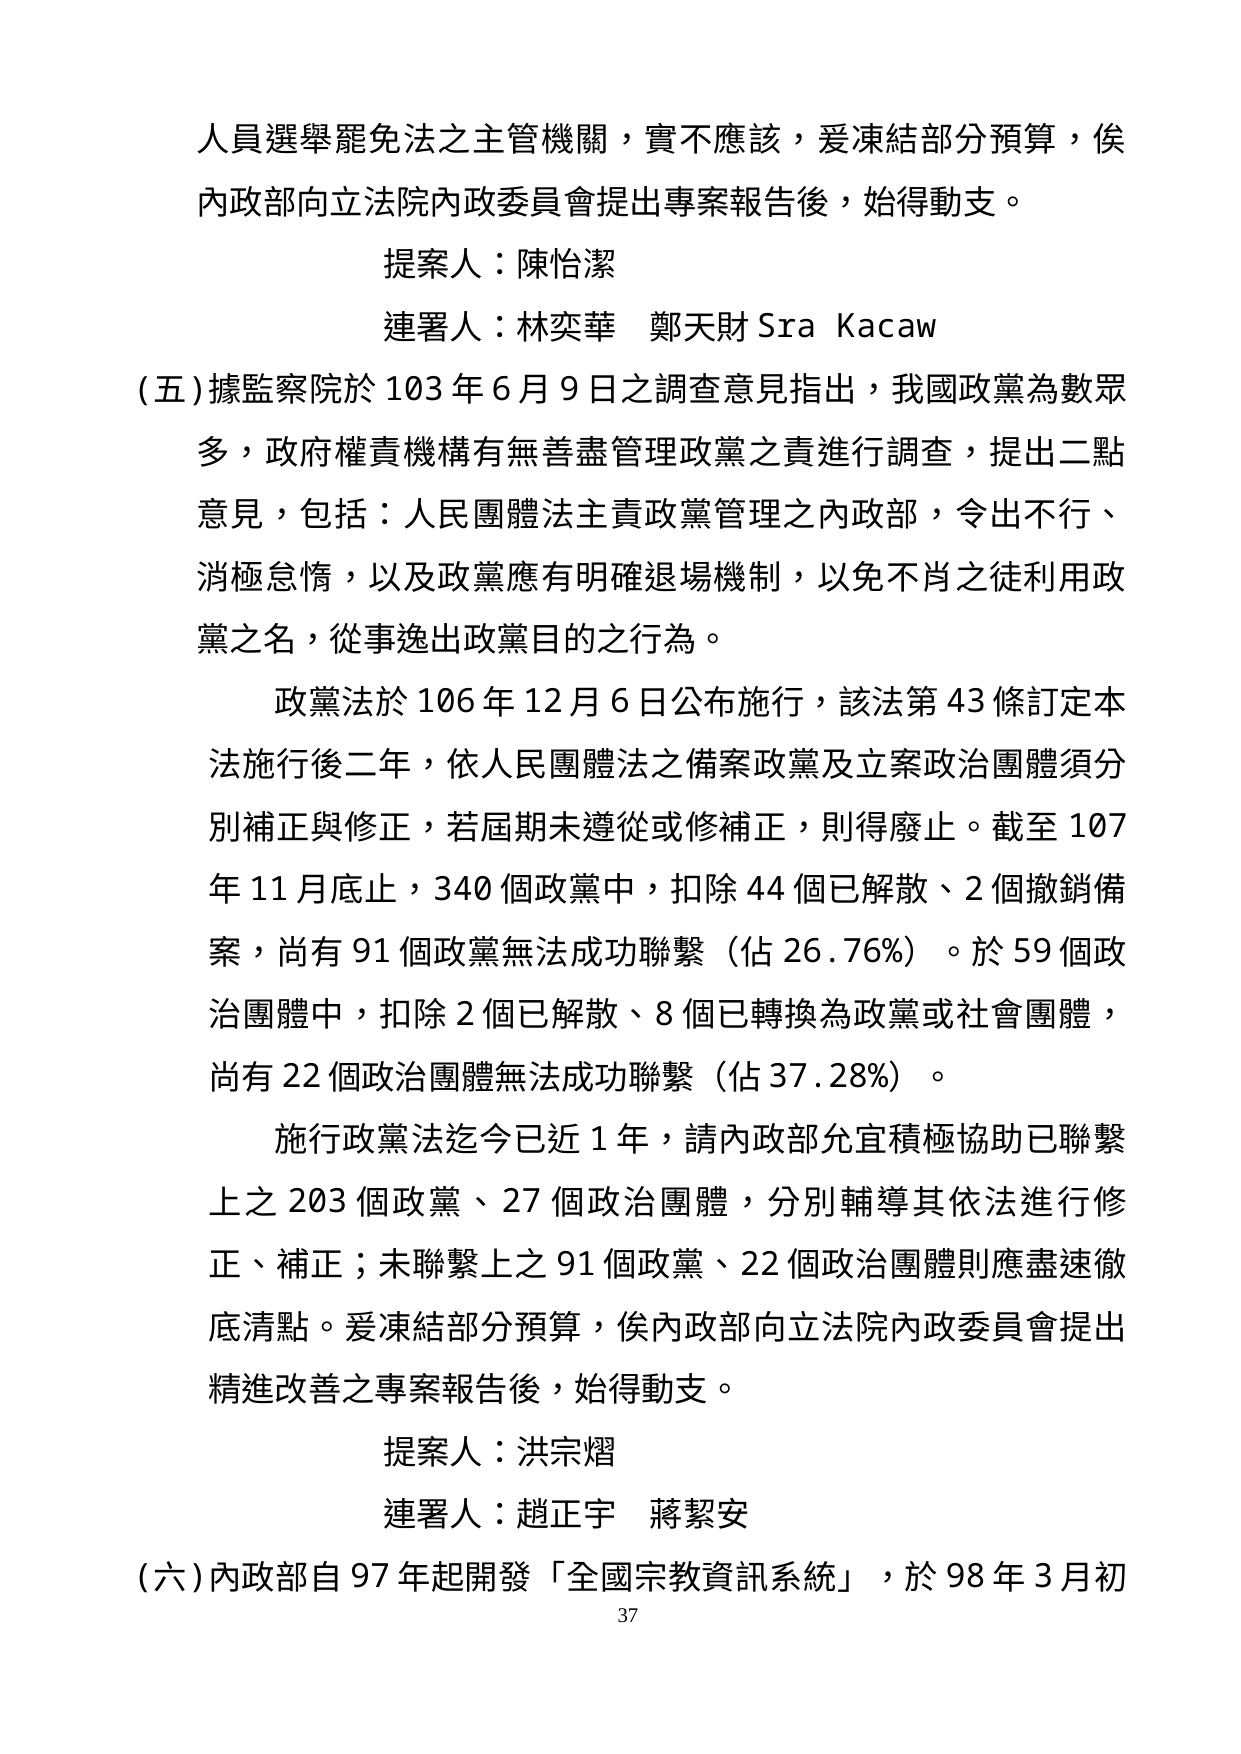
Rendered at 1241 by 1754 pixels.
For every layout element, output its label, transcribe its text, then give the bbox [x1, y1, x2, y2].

text 連署人：林奕華 鄭天財Sra Kacaw [383, 283, 1127, 346]
text 提案人：洪宗熠 [383, 1408, 1127, 1471]
text 連署人：趙正宇 蔣絜安 [383, 1471, 1127, 1533]
text 施行政黨法迄今已近1年，請內政部允宜積極協助已聯繫上之203個政黨、27個政治團體，分別輔導其依法進行修正、補正；未聯繫上之91個政黨、22個政治團體則應盡速徹底清點。爰凍結部分預算，俟內政部向立法院內政委員會提出精進改善之專案報告後，始得動支。 [208, 1096, 1127, 1408]
text 人員選舉罷免法之主管機關，實不應該，爰凍結部分預算，俟內政部向立法院內政委員會提出專案報告後，始得動支。 [133, 96, 1127, 221]
text 政黨法於106年12月6日公布施行，該法第43條訂定本法施行後二年，依人民團體法之備案政黨及立案政治團體須分別補正與修正，若屆期未遵從或修補正，則得廢止。截至107年11月底止，340個政黨中，扣除44個已解散、2個撤銷備案，尚有91個政黨無法成功聯繫（佔26.76%）。於59個政治團體中，扣除2個已解散、8個已轉換為政黨或社會團體，尚有22個政治團體無法成功聯繫（佔37.28%）。 [208, 658, 1127, 1096]
text (六)內政部自97年起開發「全國宗教資訊系統」，於98年3月初 [133, 1533, 1127, 1596]
text (五)據監察院於103年6月9日之調查意見指出，我國政黨為數眾多，政府權責機構有無善盡管理政黨之責進行調查，提出二點意見，包括：人民團體法主責政黨管理之內政部，令出不行、消極怠惰，以及政黨應有明確退場機制，以免不肖之徒利用政黨之名，從事逸出政黨目的之行為。 [133, 346, 1127, 658]
text 提案人：陳怡潔 [383, 221, 1127, 283]
